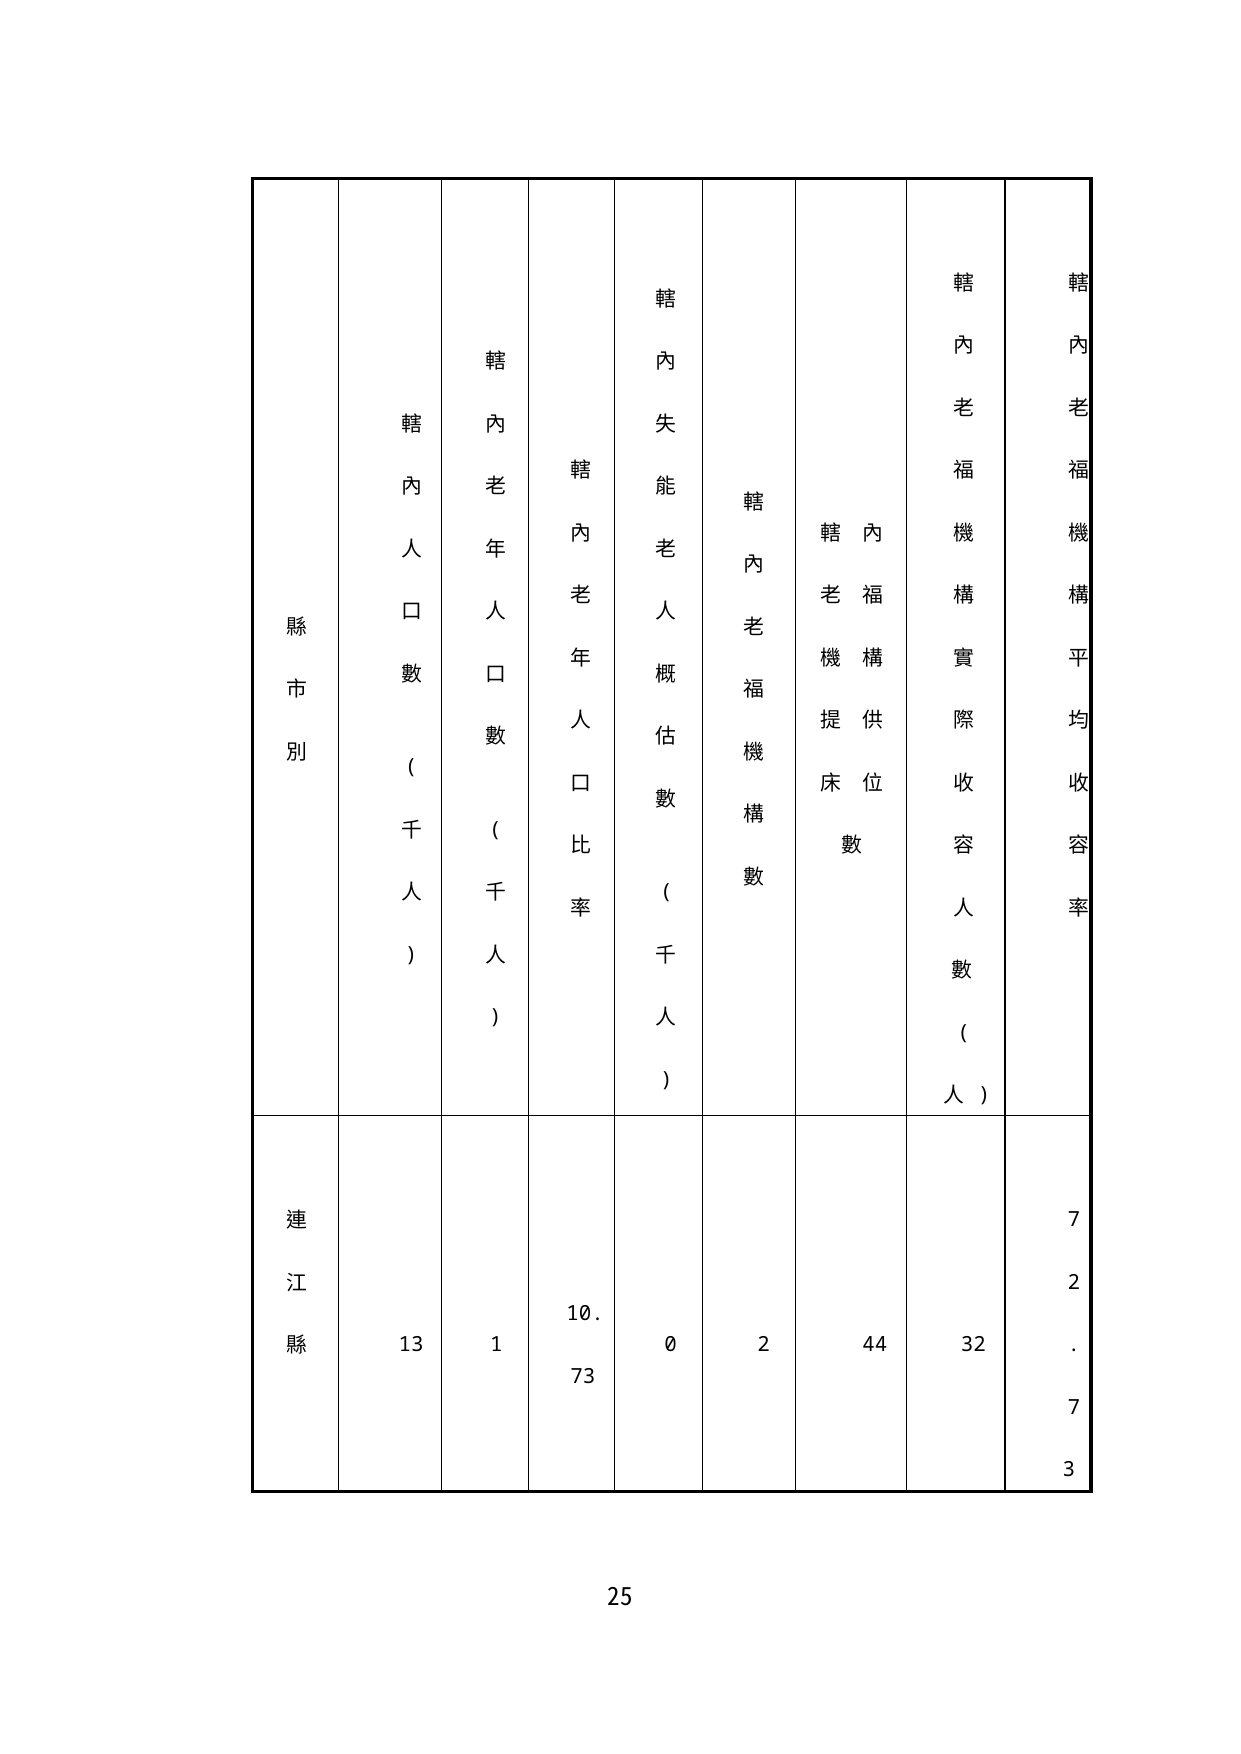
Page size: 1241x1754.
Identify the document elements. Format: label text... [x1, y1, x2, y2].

table_header 轄內老福機構數 [703, 180, 795, 1115]
table_cell 13 [339, 1116, 441, 1490]
table_header 轄內老福機構提供床位數 [796, 180, 906, 1115]
table_cell 連江縣 [254, 1116, 338, 1490]
table_cell 1 [442, 1116, 528, 1490]
table_header 縣市別 [254, 180, 338, 1115]
table_header 轄內失能老人概估數 (千人) [615, 180, 702, 1115]
table_header 轄內老福機構實際收容人數(人) [907, 180, 1004, 1115]
table_header 轄內老年人口數 (千人) [442, 180, 528, 1115]
table_cell 72.73 [1006, 1116, 1089, 1490]
table_cell 2 [703, 1116, 795, 1490]
table_cell 32 [907, 1116, 1004, 1490]
table_header 轄內老年人口比率 [529, 180, 614, 1115]
table_cell 0 [615, 1116, 702, 1490]
table_cell 44 [796, 1116, 906, 1490]
table_cell 10.73 [529, 1116, 614, 1490]
table_header 轄內人口數 (千人) [339, 180, 441, 1115]
table_header 轄內老福機構平均收容率 [1006, 180, 1089, 1115]
